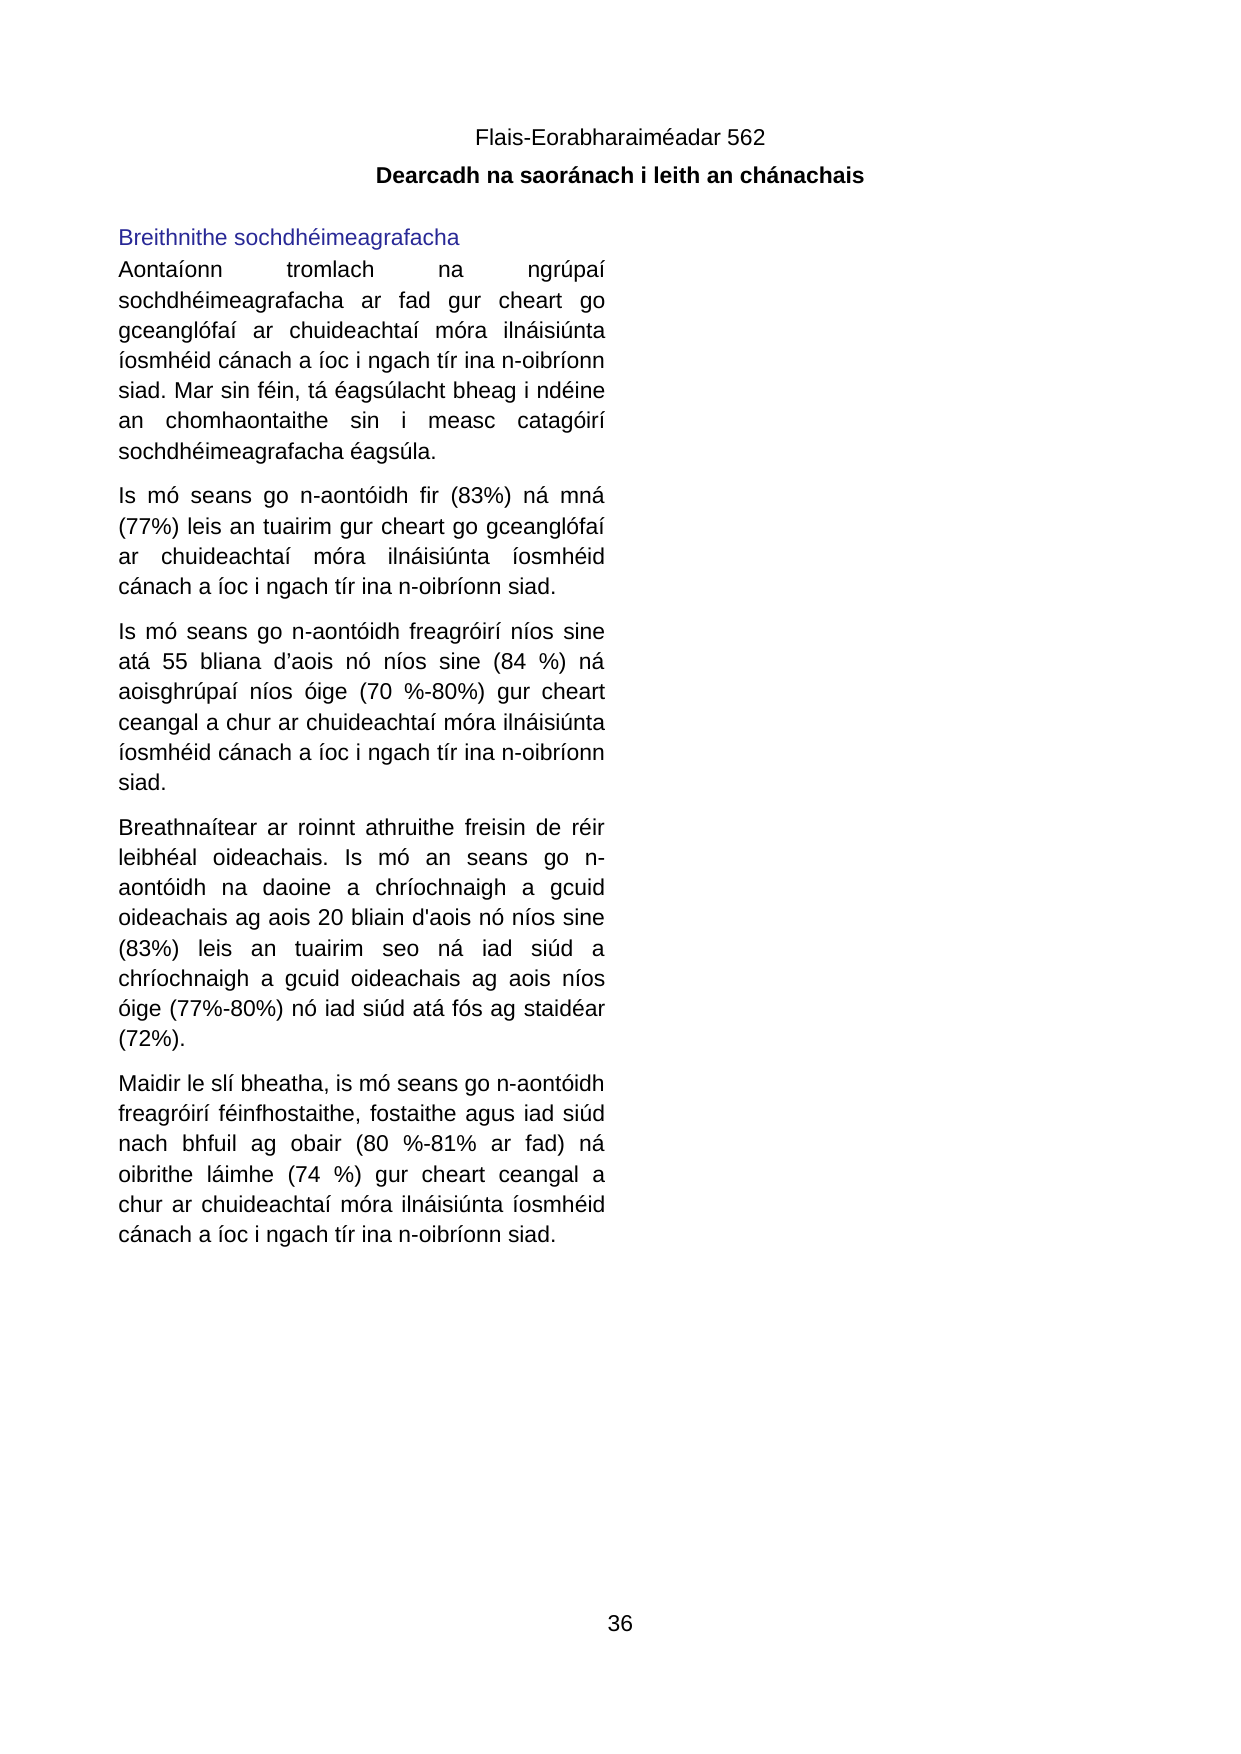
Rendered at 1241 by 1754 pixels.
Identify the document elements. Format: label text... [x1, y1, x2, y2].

text Is mó seans go n-aontóidh freagróirí níos sine atá 55 bliana d’aois nó níos sine (84 %) ná aoisghrúpaí níos óige (70 %-80%) gur cheart ceangal a chur ar chuideachtaí móra ilnáisiúnta íosmhéid cánach a íoc i ngach tír ina n-oibríonn siad. [118, 618, 605, 795]
text Breithnithe sochdhéimeagrafacha [118, 224, 605, 250]
text Is mó seans go n-aontóidh fir (83%) ná mná (77%) leis an tuairim gur cheart go gceanglófaí ar chuideachtaí móra ilnáisiúnta íosmhéid cánach a íoc i ngach tír ina n-oibríonn siad. [118, 482, 605, 599]
text Breathnaítear ar roinnt athruithe freisin de réir leibhéal oideachais. Is mó an seans go n-aontóidh na daoine a chríochnaigh a gcuid oideachais ag aois 20 bliain d'aois nó níos sine (83%) leis an tuairim seo ná iad siúd a chríochnaigh a gcuid oideachais ag aois níos óige (77%-80%) nó iad siúd atá fós ag staidéar (72%). [118, 814, 605, 1051]
text Aontaíonn tromlach na ngrúpaí sochdhéimeagrafacha ar fad gur cheart go gceanglófaí ar chuideachtaí móra ilnáisiúnta íosmhéid cánach a íoc i ngach tír ina n-oibríonn siad. Mar sin féin, tá éagsúlacht bheag i ndéine an chomhaontaithe sin i measc catagóirí sochdhéimeagrafacha éagsúla. [118, 256, 605, 464]
text Maidir le slí bheatha, is mó seans go n-aontóidh freagróirí féinfhostaithe, fostaithe agus iad siúd nach bhfuil ag obair (80 %-81% ar fad) ná oibrithe láimhe (74 %) gur cheart ceangal a chur ar chuideachtaí móra ilnáisiúnta íosmhéid cánach a íoc i ngach tír ina n-oibríonn siad. [118, 1070, 605, 1247]
